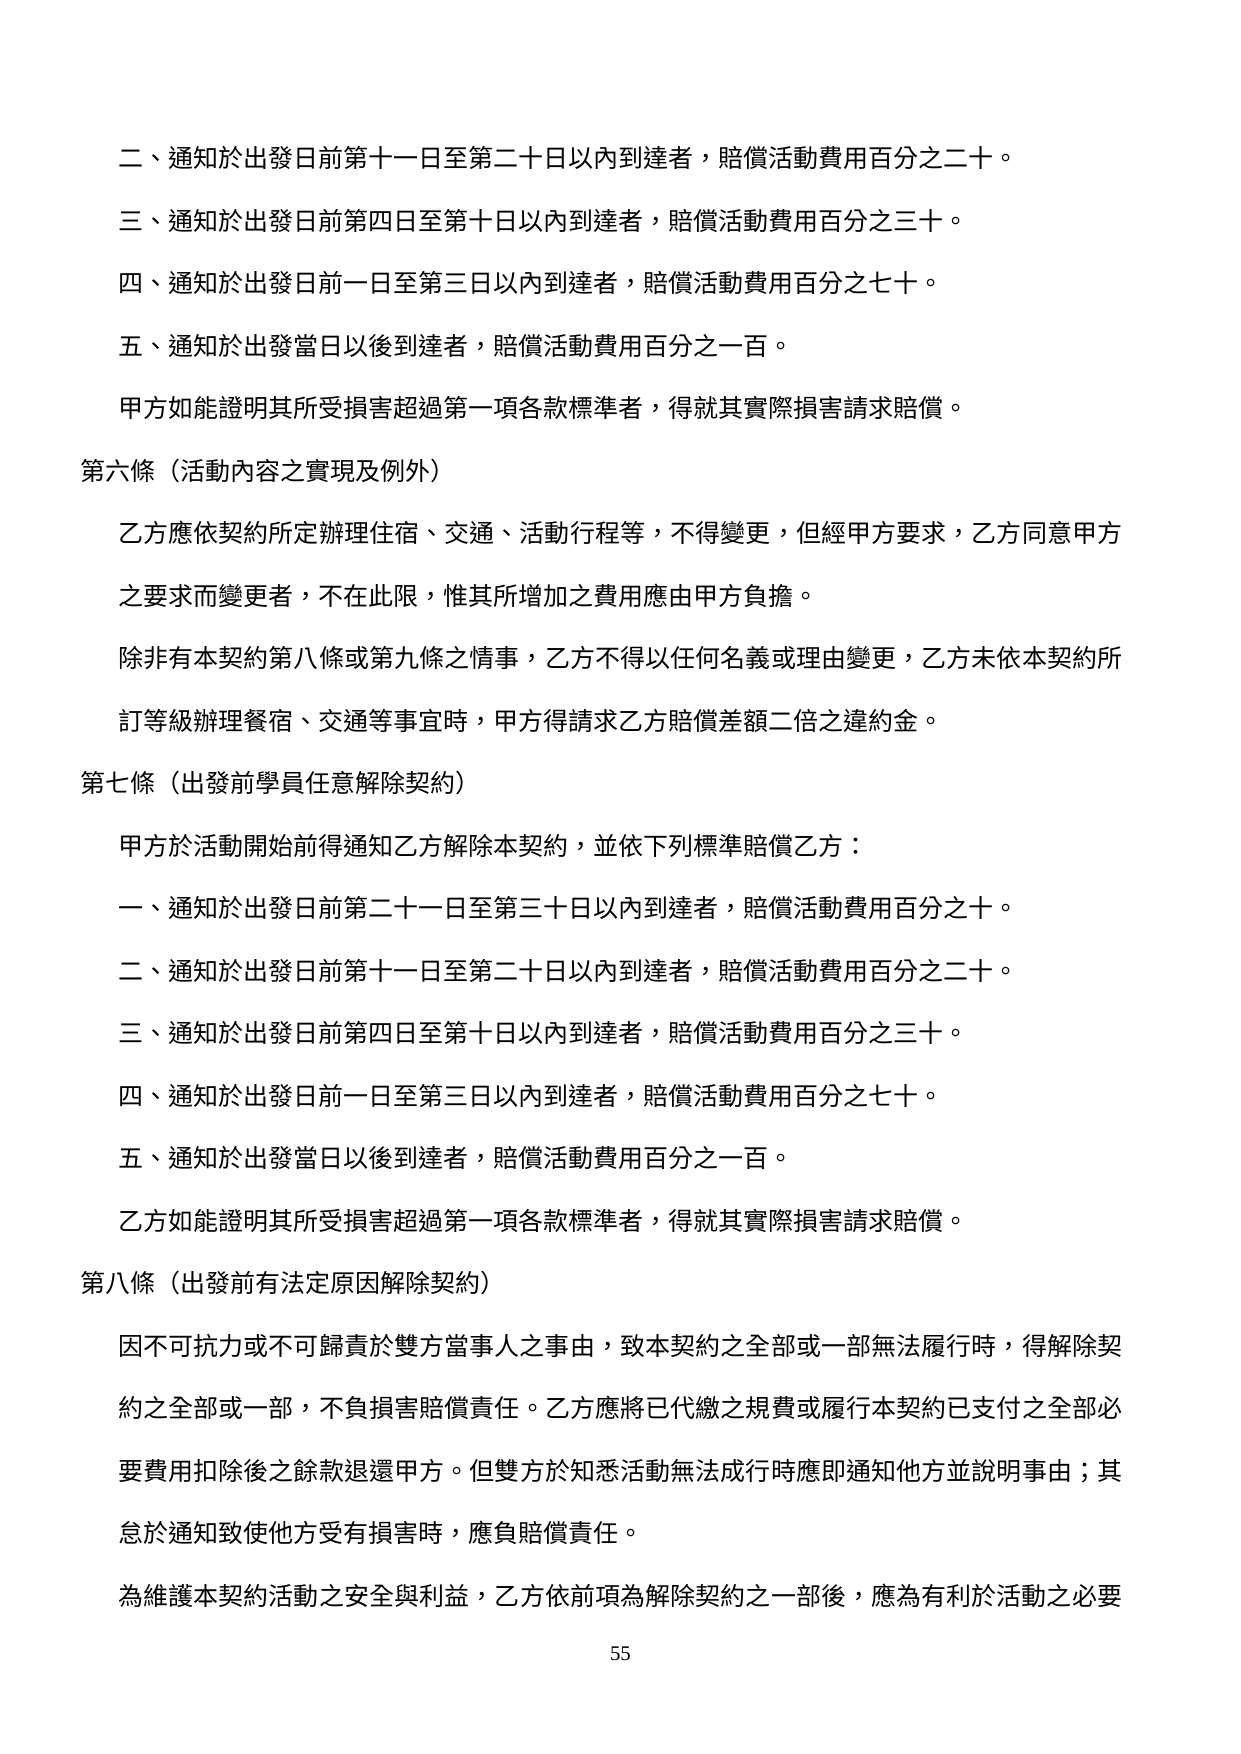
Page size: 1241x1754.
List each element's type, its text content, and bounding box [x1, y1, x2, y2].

text 第八條（出發前有法定原因解除契約） [62, 1240, 1181, 1302]
text 五、通知於出發當日以後到達者，賠償活動費用百分之一百。 [118, 302, 1122, 365]
text 五、通知於出發當日以後到達者，賠償活動費用百分之一百。 [118, 1115, 1122, 1177]
text 乙方如能證明其所受損害超過第一項各款標準者，得就其實際損害請求賠償。 [118, 1177, 1122, 1240]
text 三、通知於出發日前第四日至第十日以內到達者，賠償活動費用百分之三十。 [118, 177, 1122, 240]
text 四、通知於出發日前一日至第三日以內到達者，賠償活動費用百分之七十。 [118, 240, 1122, 302]
text 乙方應依契約所定辦理住宿、交通、活動行程等，不得變更，但經甲方要求，乙方同意甲方之要求而變更者，不在此限，惟其所增加之費用應由甲方負擔。 [118, 490, 1122, 615]
text 一、通知於出發日前第二十一日至第三十日以內到達者，賠償活動費用百分之十。 [118, 865, 1122, 927]
text 因不可抗力或不可歸責於雙方當事人之事由，致本契約之全部或一部無法履行時，得解除契約之全部或一部，不負損害賠償責任。乙方應將已代繳之規費或履行本契約已支付之全部必要費用扣除後之餘款退還甲方。但雙方於知悉活動無法成行時應即通知他方並說明事由；其怠於通知致使他方受有損害時，應負賠償責任。 [118, 1302, 1122, 1552]
text 二、通知於出發日前第十一日至第二十日以內到達者，賠償活動費用百分之二十。 [118, 115, 1122, 177]
text 三、通知於出發日前第四日至第十日以內到達者，賠償活動費用百分之三十。 [118, 990, 1122, 1052]
text 二、通知於出發日前第十一日至第二十日以內到達者，賠償活動費用百分之二十。 [118, 927, 1122, 990]
text 為維護本契約活動之安全與利益，乙方依前項為解除契約之一部後，應為有利於活動之必要 [118, 1552, 1122, 1615]
text 四、通知於出發日前一日至第三日以內到達者，賠償活動費用百分之七十。 [118, 1052, 1122, 1115]
text 甲方於活動開始前得通知乙方解除本契約，並依下列標準賠償乙方： [118, 802, 1122, 865]
text 除非有本契約第八條或第九條之情事，乙方不得以任何名義或理由變更，乙方未依本契約所訂等級辦理餐宿、交通等事宜時，甲方得請求乙方賠償差額二倍之違約金。 [118, 615, 1122, 740]
text 第七條（出發前學員任意解除契約） [62, 740, 1181, 802]
text 甲方如能證明其所受損害超過第一項各款標準者，得就其實際損害請求賠償。 [118, 365, 1122, 427]
text 第六條（活動內容之實現及例外） [62, 427, 1181, 490]
